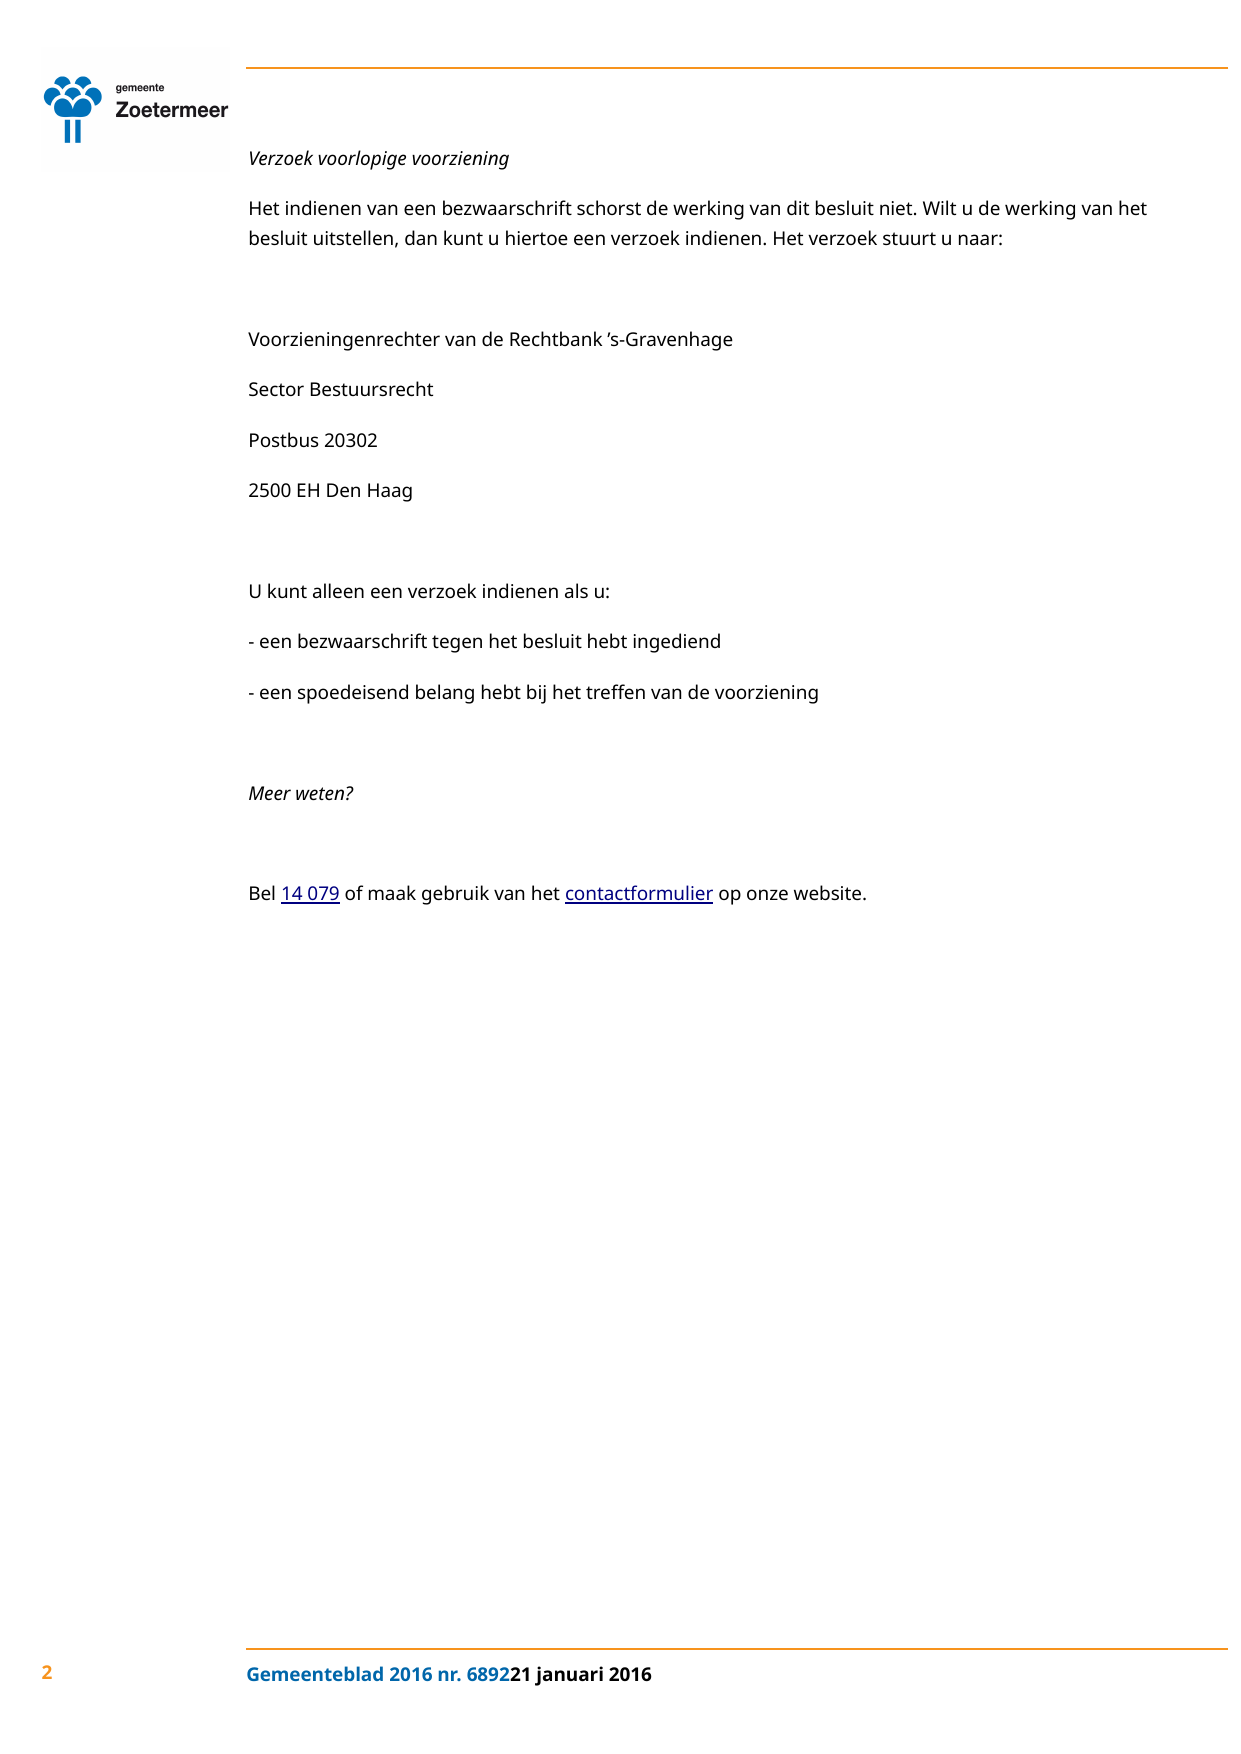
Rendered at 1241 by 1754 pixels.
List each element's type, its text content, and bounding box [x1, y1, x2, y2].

text Verzoek voorlopige voorziening [248, 145, 1152, 171]
text Sector Bestuursrecht [248, 376, 1152, 402]
text Bel 14 079 of maak gebruik van het contactformulier op onze website. [248, 881, 1152, 906]
text Voorzieningenrechter van de Rechtbank ’s-Gravenhage [248, 326, 1152, 352]
text 2500 EH Den Haag [248, 477, 1152, 503]
text Het indienen van een bezwaarschrift schorst de werking van dit besluit niet. Wilt u de werking van het besluit uitstellen, dan kunt u hiertoe een verzoek indienen. Het verzoek stuurt u naar: [248, 196, 1152, 251]
text - een bezwaarschrift tegen het besluit hebt ingediend [248, 628, 1152, 654]
text Meer weten? [248, 780, 1152, 806]
picture [41, 47, 231, 172]
text Postbus 20302 [248, 427, 1152, 453]
text - een spoedeisend belang hebt bij het treffen van de voorziening [248, 679, 1152, 705]
text U kunt alleen een verzoek indienen als u: [248, 578, 1152, 604]
